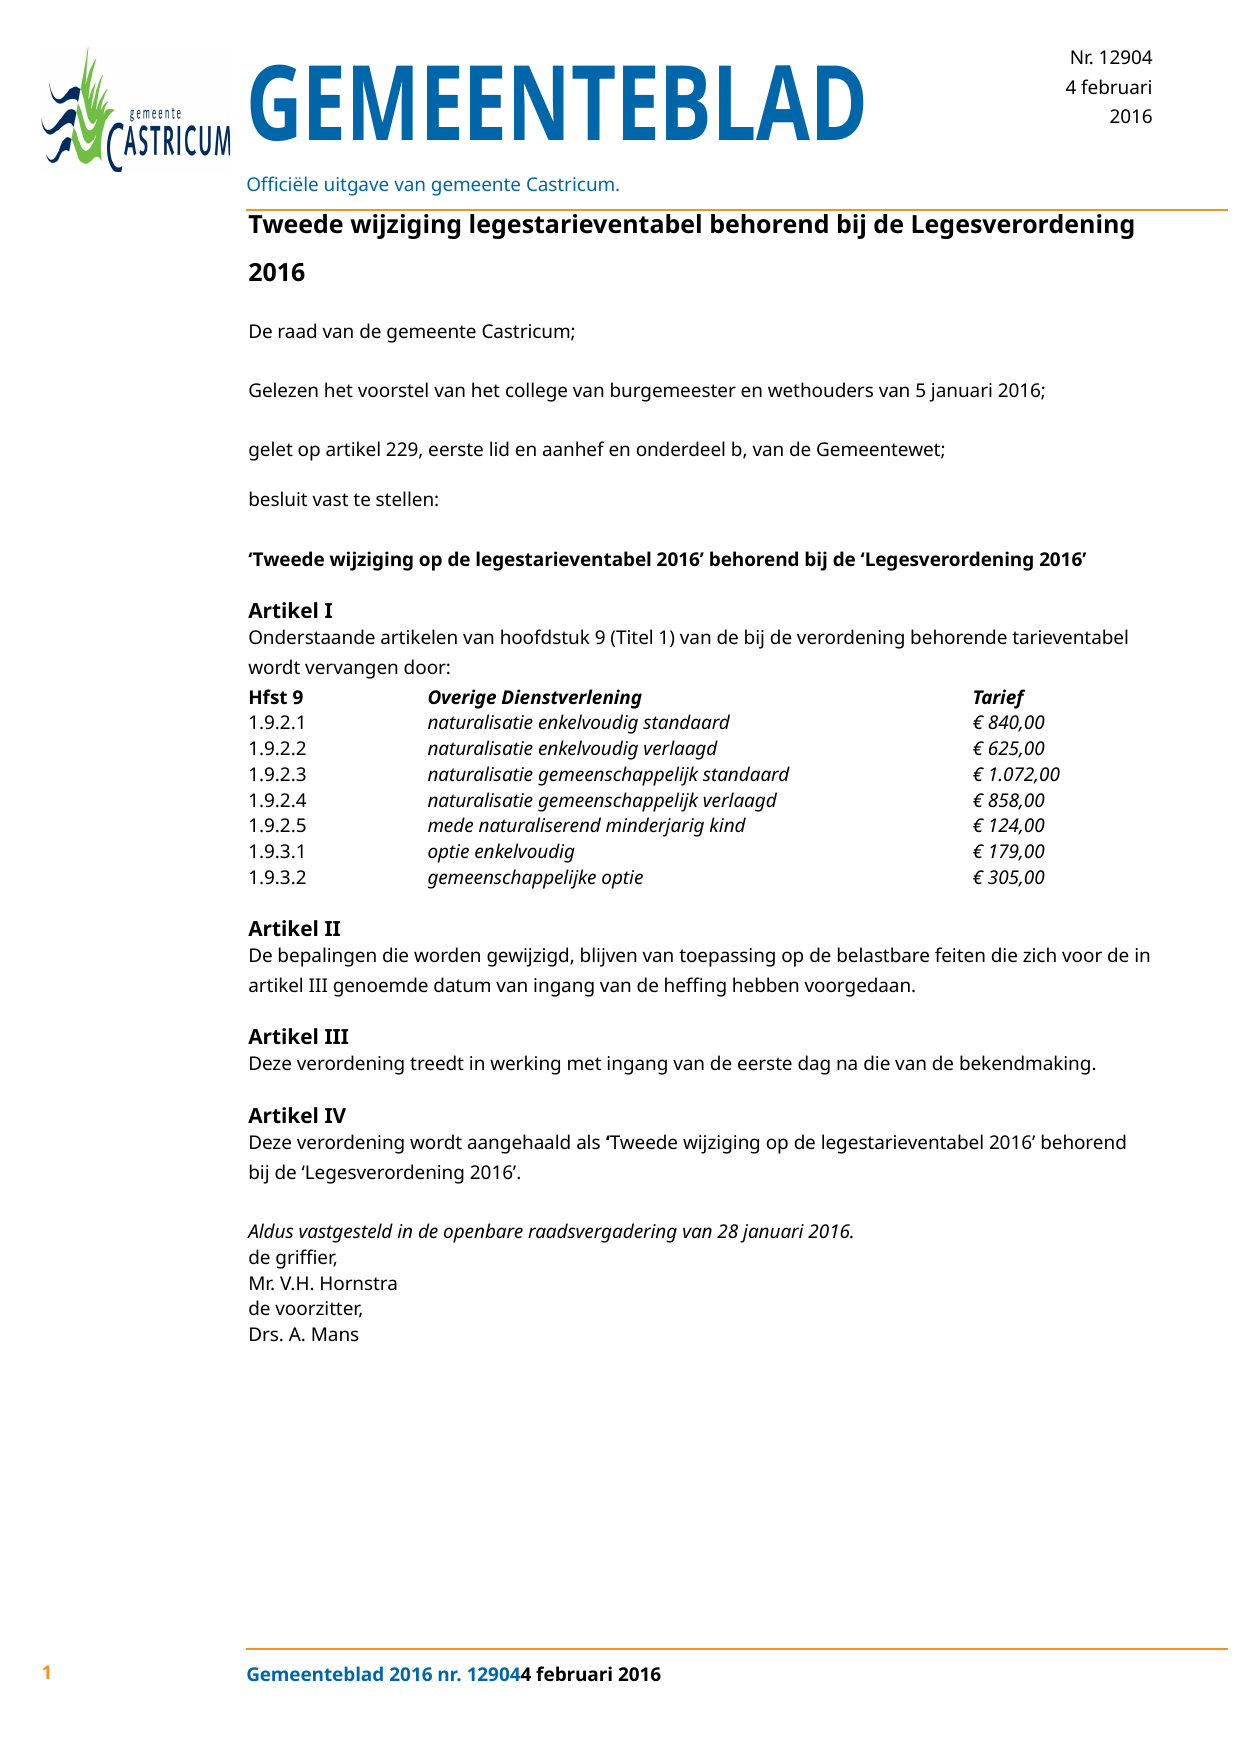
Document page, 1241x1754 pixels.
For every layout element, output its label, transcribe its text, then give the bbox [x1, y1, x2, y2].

text Artikel IV [248, 1101, 1152, 1129]
table_cell 1.9.3.2 [248, 864, 427, 890]
table_cell mede naturaliserend minderjarig kind [427, 813, 972, 838]
table_cell € 840,00 [973, 710, 1152, 735]
text De bepalingen die worden gewijzigd, blijven van toepassing op de belastbare feiten die zich voor de in artikel III genoemde datum van ingang van de heffing hebben voorgedaan. [248, 942, 1152, 997]
text Artikel III [248, 1022, 1152, 1051]
text ‘Tweede wijziging op de legestarieventabel 2016’ behorend bij de ‘Legesverordening 2016’ [248, 546, 1152, 571]
table_cell optie enkelvoudig [427, 838, 972, 864]
table_header Tarief [973, 684, 1152, 709]
table_cell naturalisatie enkelvoudig verlaagd [427, 735, 972, 761]
table_cell naturalisatie gemeenschappelijk verlaagd [427, 787, 972, 812]
text Artikel II [248, 914, 1152, 942]
text Mr. V.H. Hornstra [248, 1270, 1152, 1295]
table_cell 1.9.2.2 [248, 735, 427, 761]
text De raad van de gemeente Castricum; [248, 318, 1152, 344]
text Gelezen het voorstel van het college van burgemeester en wethouders van 5 januari 2016; [248, 377, 1152, 403]
table_cell 1.9.2.1 [248, 710, 427, 735]
text Tweede wijziging legestarieventabel behorend bij de Legesverordening 2016 [248, 211, 1152, 288]
table_cell gemeenschappelijke optie [427, 864, 972, 890]
table_header Overige Dienstverlening [427, 684, 972, 709]
table_cell naturalisatie gemeenschappelijk standaard [427, 761, 972, 787]
text Artikel I [248, 596, 1152, 624]
table_cell € 625,00 [973, 735, 1152, 761]
table_cell 1.9.2.4 [248, 787, 427, 812]
table_cell naturalisatie enkelvoudig standaard [427, 710, 972, 735]
text Deze verordening treedt in werking met ingang van de eerste dag na die van de bekendmaking. [248, 1051, 1152, 1076]
text Onderstaande artikelen van hoofdstuk 9 (Titel 1) van de bij de verordening behorende tarieventabel wordt vervangen door: [248, 624, 1152, 680]
text de griffier, [248, 1244, 1152, 1270]
table_cell 1.9.3.1 [248, 838, 427, 864]
table_cell € 305,00 [973, 864, 1152, 890]
picture [41, 47, 231, 172]
text Drs. A. Mans [248, 1321, 1152, 1347]
table_cell 1.9.2.5 [248, 813, 427, 838]
table_cell € 858,00 [973, 787, 1152, 812]
text Aldus vastgesteld in de openbare raadsvergadering van 28 januari 2016. [248, 1218, 1152, 1244]
table_cell € 1.072,00 [973, 761, 1152, 787]
text gelet op artikel 229, eerste lid en aanhef en onderdeel b, van de Gemeentewet; [248, 436, 1152, 462]
text de voorzitter, [248, 1295, 1152, 1321]
table_cell 1.9.2.3 [248, 761, 427, 787]
table_cell € 179,00 [973, 838, 1152, 864]
text besluit vast te stellen: [248, 487, 1152, 512]
table_header Hfst 9 [248, 684, 427, 709]
table_cell € 124,00 [973, 813, 1152, 838]
text Deze verordening wordt aangehaald als ‘Tweede wijziging op de legestarieventabel 2016’ behorend bij de ‘Legesverordening 2016’. [248, 1129, 1152, 1185]
